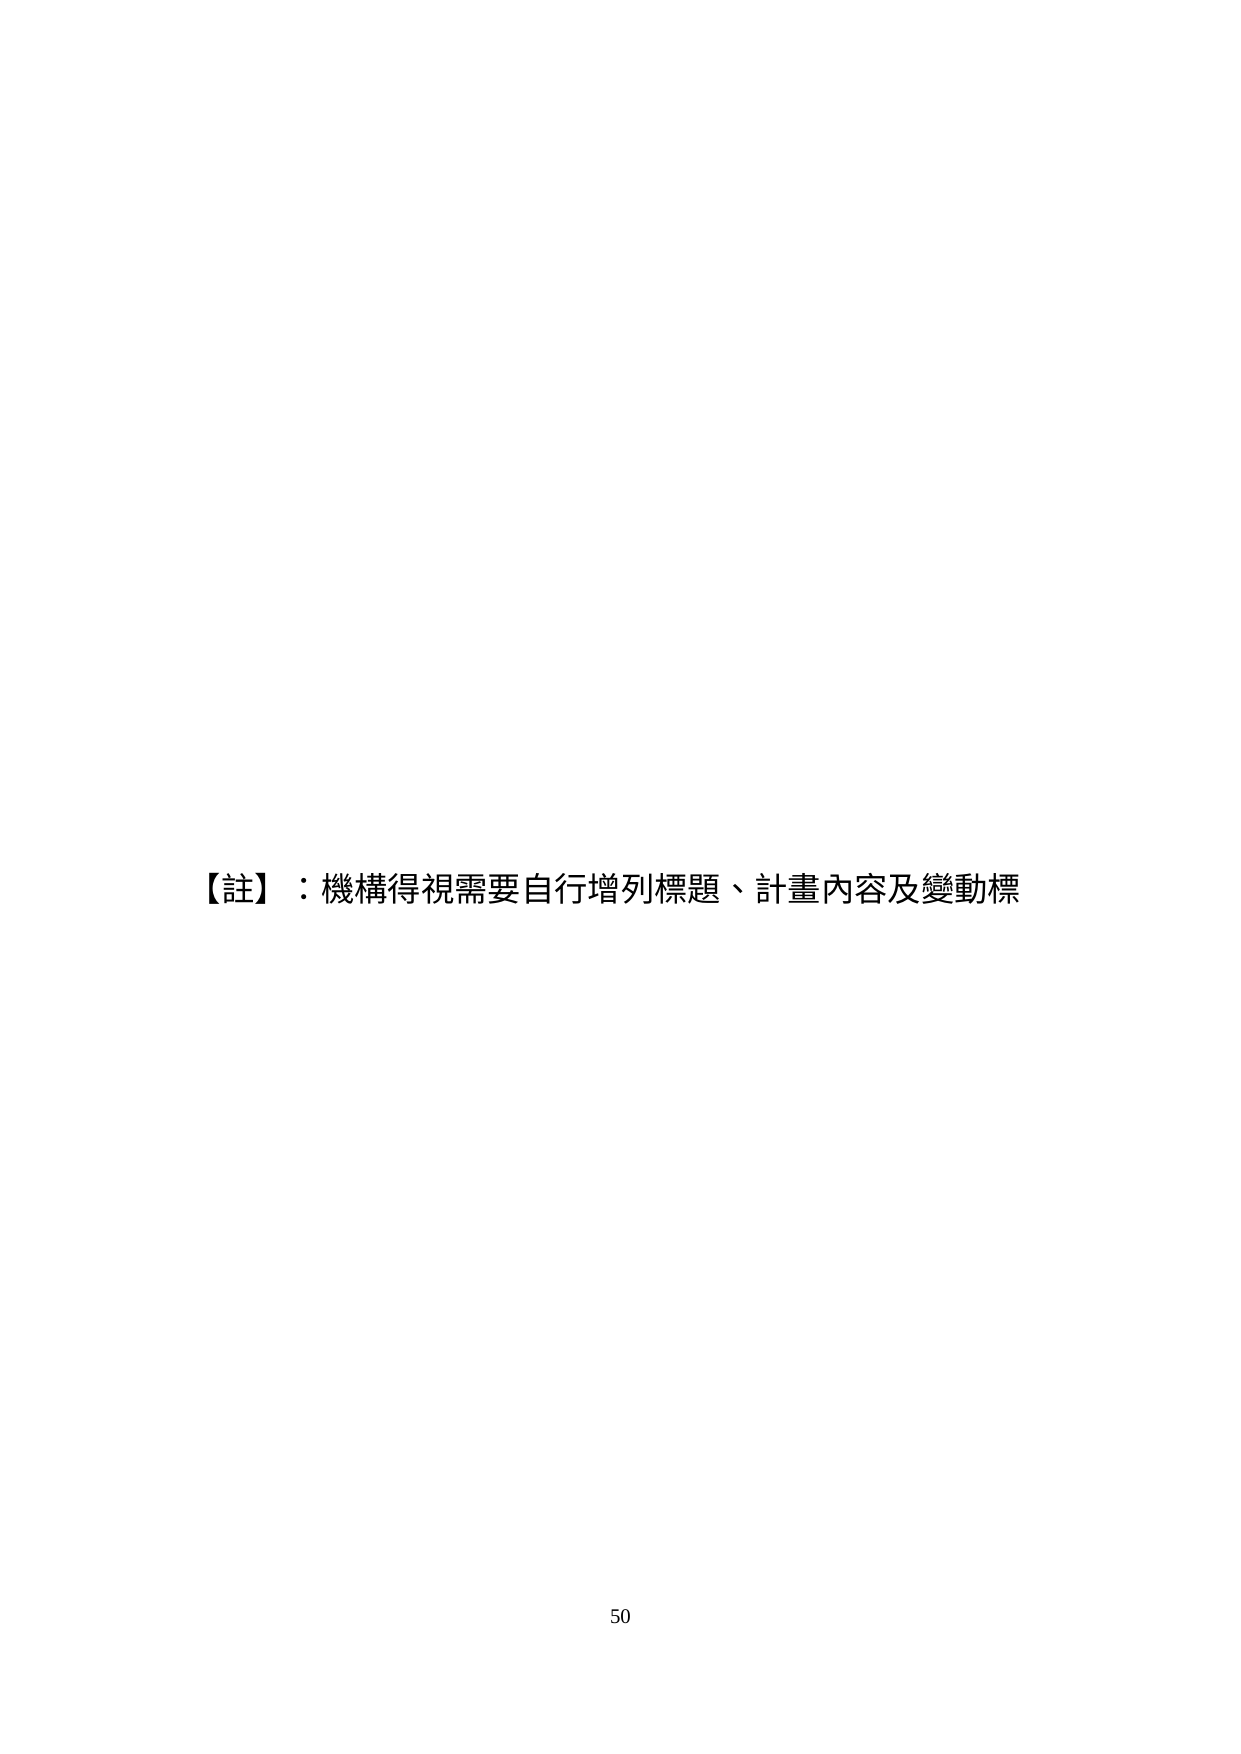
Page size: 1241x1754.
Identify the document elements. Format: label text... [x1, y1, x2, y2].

text 【註】：機構得視需要自行增列標題、計畫內容及變動標 [187, 846, 1053, 908]
